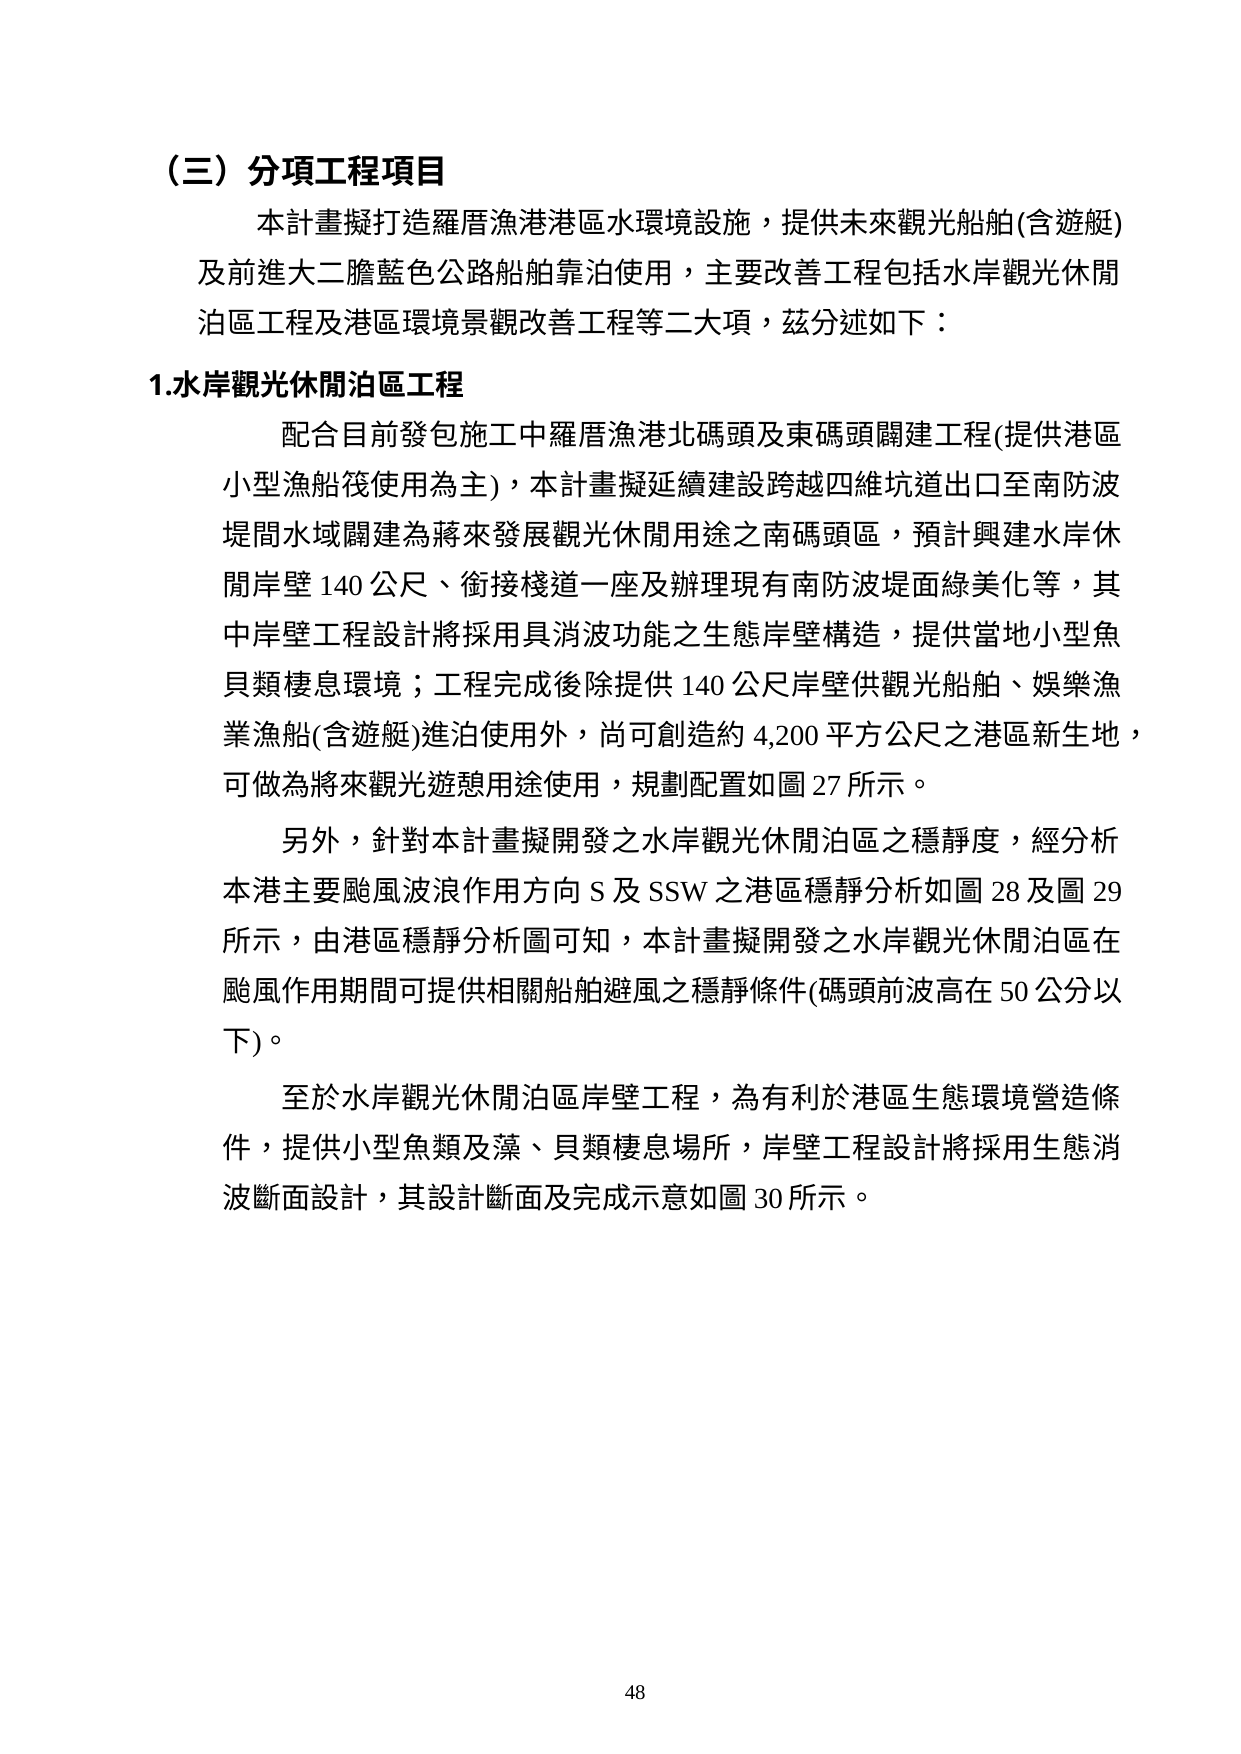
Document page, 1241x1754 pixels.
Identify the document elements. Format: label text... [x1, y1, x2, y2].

text 另外，針對本計畫擬開發之水岸觀光休閒泊區之穩靜度，經分析本港主要颱風波浪作用方向S及SSW之港區穩靜分析如圖28及圖29所示，由港區穩靜分析圖可知，本計畫擬開發之水岸觀光休閒泊區在颱風作用期間可提供相關船舶避風之穩靜條件(碼頭前波高在50公分以下)。 [223, 812, 1122, 1062]
text 1.水岸觀光休閒泊區工程 [148, 356, 1122, 406]
text 至於水岸觀光休閒泊區岸壁工程，為有利於港區生態環境營造條件，提供小型魚類及藻、貝類棲息場所，岸壁工程設計將採用生態消波斷面設計，其設計斷面及完成示意如圖30所示。 [223, 1068, 1122, 1218]
subtitle （三）分項工程項目 [148, 143, 1122, 193]
text 配合目前發包施工中羅厝漁港北碼頭及東碼頭闢建工程(提供港區小型漁船筏使用為主)，本計畫擬延續建設跨越四維坑道出口至南防波堤間水域闢建為蔣來發展觀光休閒用途之南碼頭區，預計興建水岸休閒岸壁140公尺、銜接棧道一座及辦理現有南防波堤面綠美化等，其中岸壁工程設計將採用具消波功能之生態岸壁構造，提供當地小型魚貝類棲息環境；工程完成後除提供140公尺岸壁供觀光船舶、娛樂漁業漁船(含遊艇)進泊使用外，尚可創造約4,200平方公尺之港區新生地，可做為將來觀光遊憩用途使用，規劃配置如圖27所示。 [223, 406, 1122, 806]
text 本計畫擬打造羅厝漁港港區水環境設施，提供未來觀光船舶(含遊艇)及前進大二膽藍色公路船舶靠泊使用，主要改善工程包括水岸觀光休閒泊區工程及港區環境景觀改善工程等二大項，茲分述如下： [198, 193, 1122, 343]
